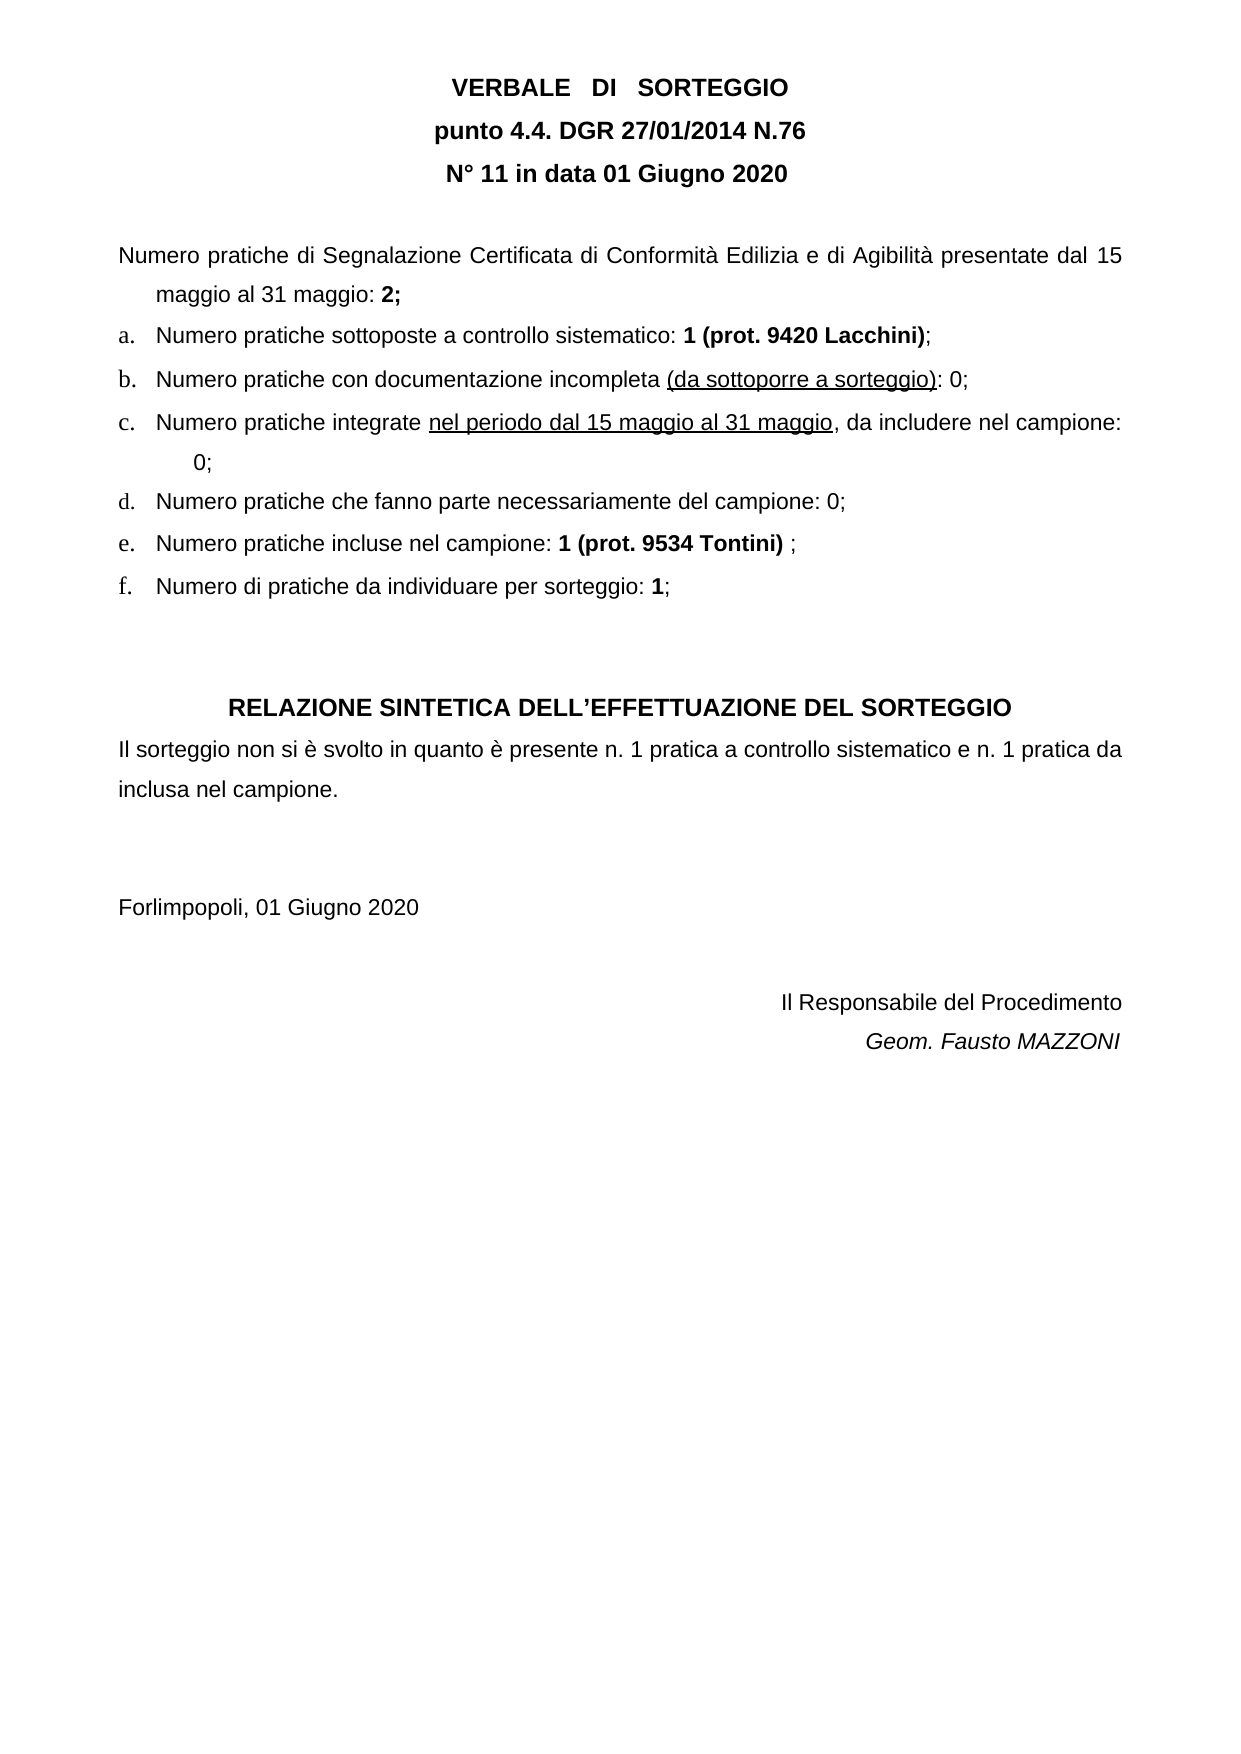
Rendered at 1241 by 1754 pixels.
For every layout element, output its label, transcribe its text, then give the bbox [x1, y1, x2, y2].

text VERBALE DI SORTEGGIO [118, 73, 1122, 101]
list Numero pratiche incluse nel campione: 1 (prot. 9534 Tontini) ; [118, 528, 1122, 557]
subtitle RELAZIONE SINTETICA DELL’EFFETTUAZIONE DEL SORTEGGIO [118, 693, 1122, 722]
text punto 4.4. DGR 27/01/2014 N.76 [118, 116, 1122, 144]
list Numero pratiche sottoposte a controllo sistematico: 1 (prot. 9420 Lacchini); [118, 321, 1122, 349]
list Numero pratiche con documentazione incompleta (da sottoporre a sorteggio): 0; [118, 364, 1122, 392]
list Numero pratiche che fanno parte necessariamente del campione: 0; [118, 488, 1122, 514]
subtitle Il Responsabile del Procedimento [118, 989, 1122, 1015]
list Numero di pratiche da individuare per sorteggio: 1; [118, 571, 1122, 600]
text N° 11 in data 01 Giugno 2020 [118, 159, 1122, 188]
text Il sorteggio non si è svolto in quanto è presente n. 1 pratica a controllo sistematico e n. 1 pratica da inclusa nel campione. [118, 736, 1122, 802]
subtitle Forlimpopoli, 01 Giugno 2020 [118, 894, 1122, 920]
list Numero pratiche integrate nel periodo dal 15 maggio al 31 maggio, da includere nel campione: 0; [118, 407, 1122, 475]
subtitle Geom. Fausto MAZZONI [118, 1028, 1122, 1054]
subtitle Numero pratiche di Segnalazione Certificata di Conformità Edilizia e di Agibilità presentate dal 15 maggio al 31 maggio: 2; [118, 242, 1122, 307]
